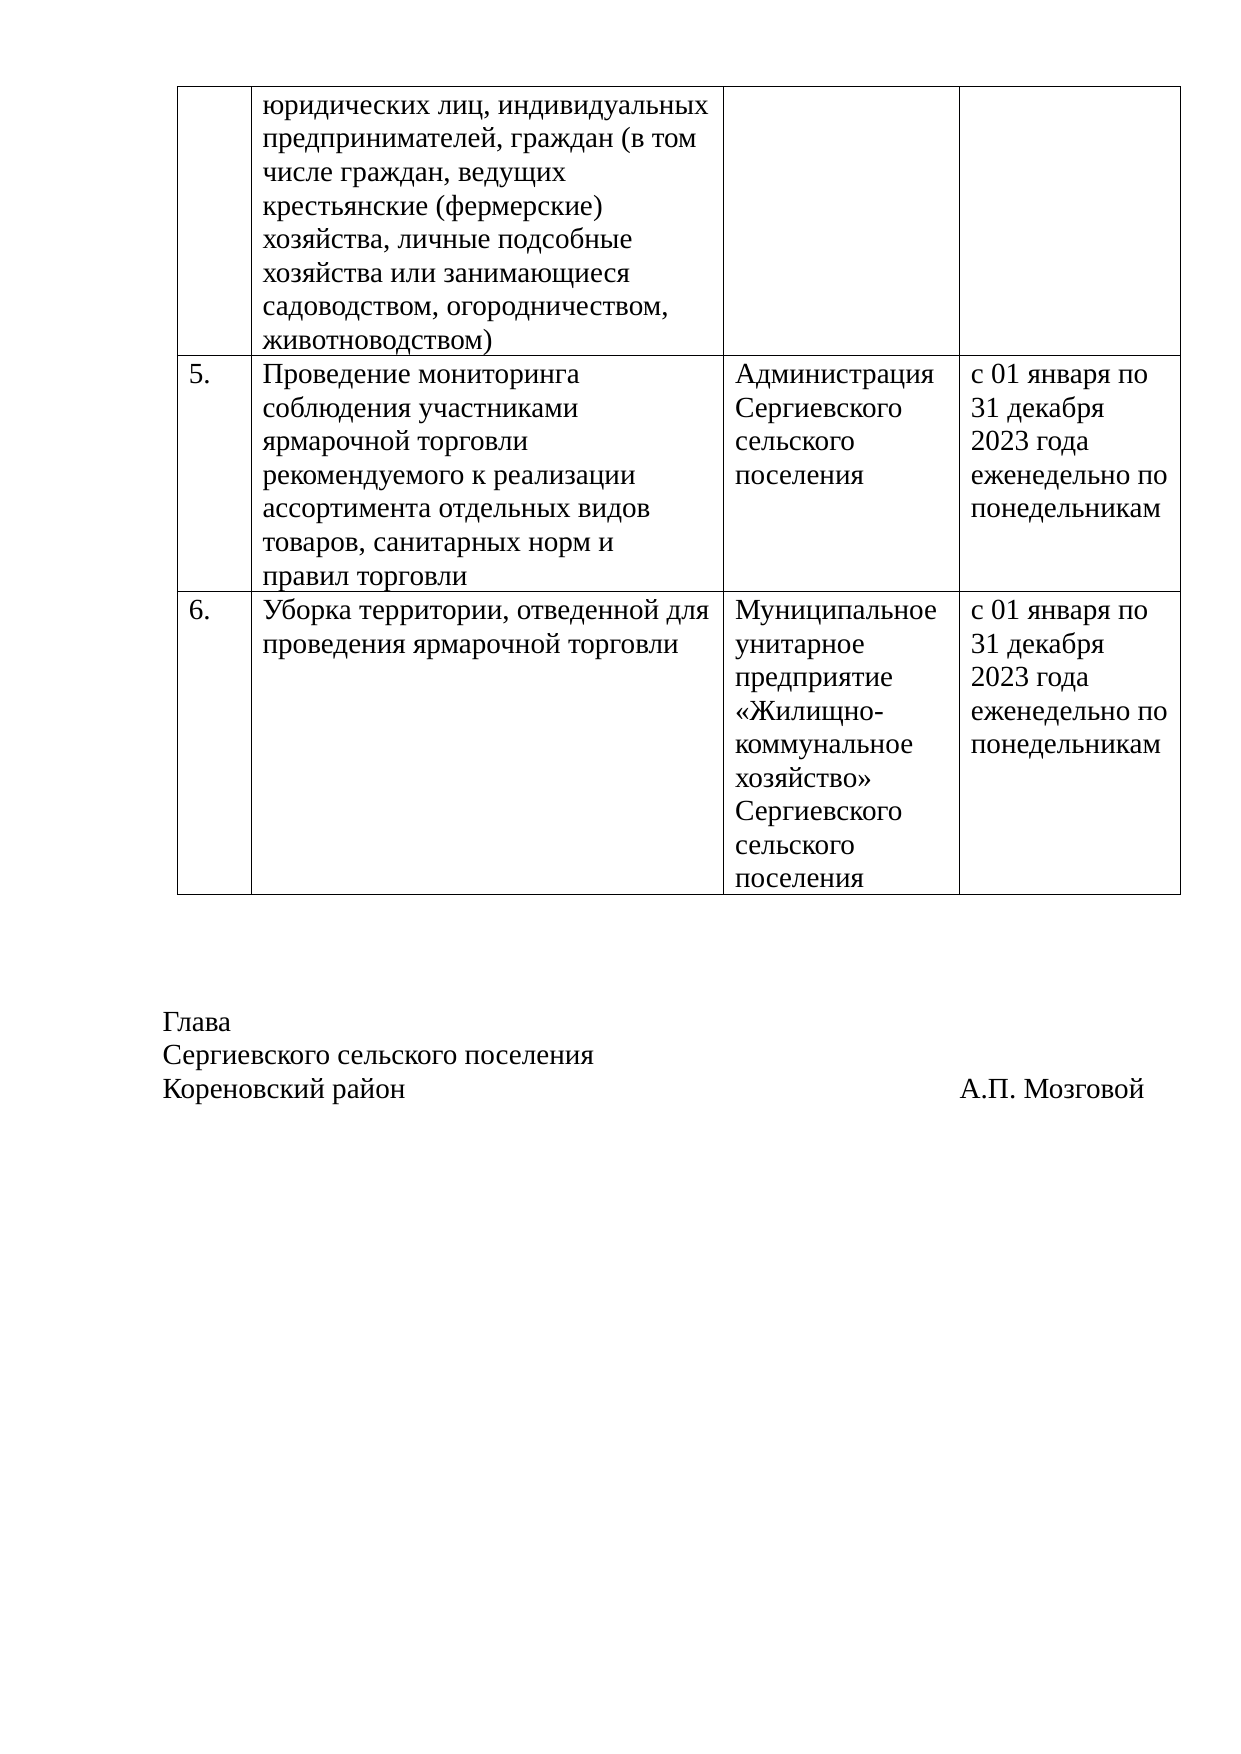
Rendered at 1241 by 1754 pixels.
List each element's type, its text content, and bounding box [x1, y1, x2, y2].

table_cell 5. [178, 356, 251, 591]
text Сергиевского сельского поселения [162, 1037, 1152, 1071]
table_cell Муниципальное унитарное предприятие «Жилищно-коммунальное хозяйство» Сергиевского сельского поселения [724, 592, 959, 894]
table_cell Администрация Сергиевского сельского поселения [724, 356, 959, 591]
text Глава [162, 1004, 1152, 1037]
table_header [660, 1556, 1148, 1613]
text Кореновский район А.П. Мозговой [162, 1071, 1152, 1104]
table_header [151, 1556, 453, 1613]
table_header [453, 1556, 660, 1613]
table_cell Уборка территории, отведенной для проведения ярмарочной торговли [252, 592, 723, 894]
table_cell Проведение мониторинга соблюдения участниками ярмарочной торговли рекомендуемого к реализации ассортимента отдельных видов товаров, санитарных норм и правил торговли [252, 356, 723, 591]
table_cell [960, 87, 1180, 355]
table_cell 6. [178, 592, 251, 894]
table_cell [178, 87, 251, 355]
table_cell [724, 87, 959, 355]
table_cell с 01 января по 31 декабря 2023 года еженедельно по понедельникам [960, 592, 1180, 894]
table_cell с 01 января по 31 декабря 2023 года еженедельно по понедельникам [960, 356, 1180, 591]
table_cell юридических лиц, индивидуальных предпринимателей, граждан (в том числе граждан, ведущих крестьянские (фермерские) хозяйства, личные подсобные хозяйства или занимающиеся садоводством, огородничеством, животноводством) [252, 87, 723, 355]
